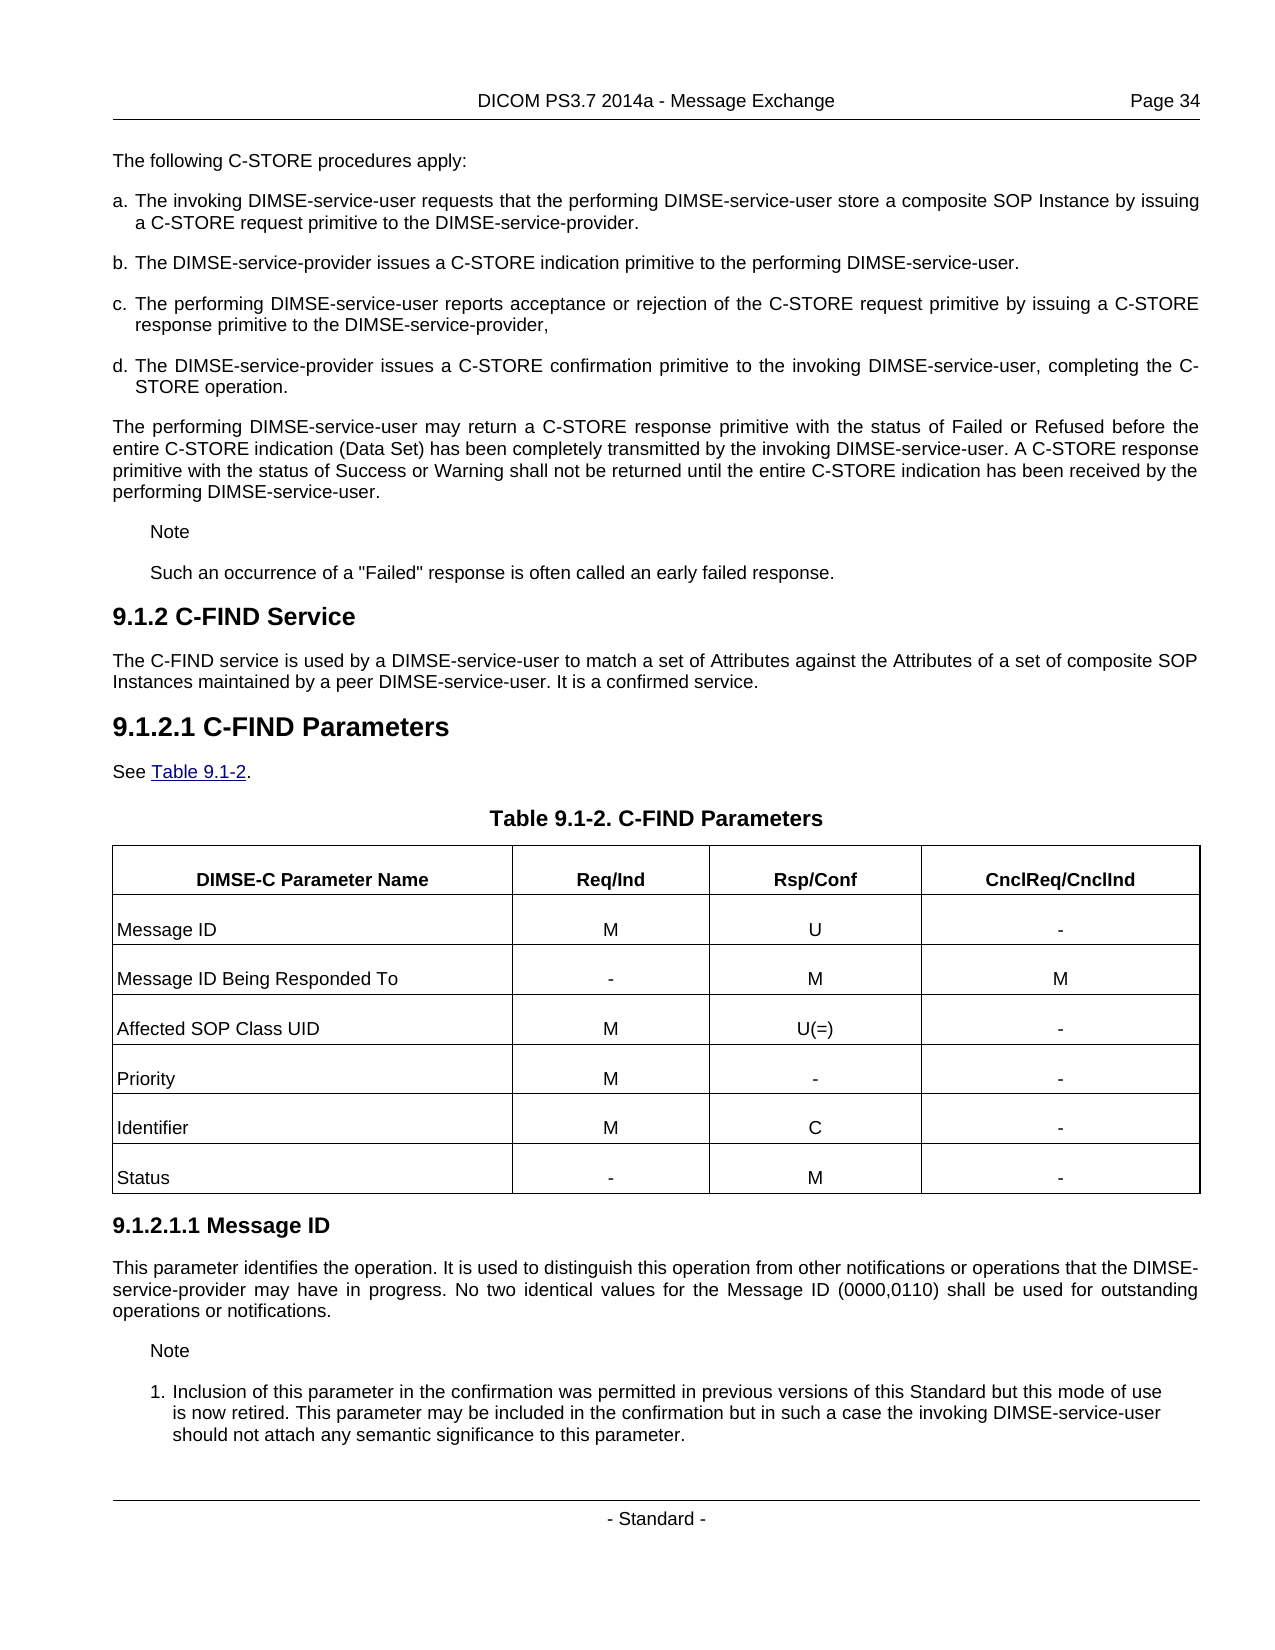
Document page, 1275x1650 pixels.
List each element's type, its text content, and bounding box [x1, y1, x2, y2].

table_cell U(=) [710, 995, 921, 1043]
table_header CnclReq/CnclInd [922, 846, 1199, 894]
table_cell - [922, 1045, 1199, 1093]
table_cell Priority [113, 1045, 512, 1093]
text Note [150, 521, 1162, 543]
list The DIMSE-service-provider issues a C-STORE confirmation primitive to the invoking DIMSE-service-user, completing the C-STORE operation. [112, 354, 1200, 397]
text The performing DIMSE-service-user may return a C-STORE response primitive with the status of Failed or Refused before the entire C-STORE indication (Data Set) has been completely transmitted by the invoking DIMSE-service-user. A C-STORE response primitive with the status of Success or Warning shall not be returned until the entire C-STORE indication has been received by the performing DIMSE-service-user. [112, 416, 1200, 502]
table_cell - [922, 1144, 1199, 1192]
text See Table 9.1-2. [112, 761, 1200, 783]
table_cell U [710, 895, 921, 944]
table_cell M [513, 1045, 709, 1093]
table_header Req/Ind [513, 846, 709, 894]
table_cell M [513, 995, 709, 1043]
table_cell - [922, 995, 1199, 1043]
list Inclusion of this parameter in the confirmation was permitted in previous versions of this Standard but this mode of use is now retired. This parameter may be included in the confirmation but in such a case the invoking DIMSE-service-user should not attach any semantic significance to this parameter. [150, 1381, 1162, 1445]
table_cell M [513, 895, 709, 944]
text The C-FIND service is used by a DIMSE-service-user to match a set of Attributes against the Attributes of a set of composite SOP Instances maintained by a peer DIMSE-service-user. It is a confirmed service. [112, 649, 1200, 692]
text 9.1.2.1.1 Message ID [112, 1212, 1200, 1238]
table_cell Identifier [113, 1094, 512, 1143]
table_header Rsp/Conf [710, 846, 921, 894]
text The following C-STORE procedures apply: [112, 150, 1200, 172]
table_cell Message ID [113, 895, 512, 944]
table_cell - [513, 1144, 709, 1192]
table_cell M [513, 1094, 709, 1143]
table_cell - [922, 1094, 1199, 1143]
table_cell Status [113, 1144, 512, 1192]
table_cell M [710, 1144, 921, 1192]
text Note [150, 1340, 1162, 1362]
table_cell M [710, 945, 921, 994]
text This parameter identifies the operation. It is used to distinguish this operation from other notifications or operations that the DIMSE-service-provider may have in progress. No two identical values for the Message ID (0000,0110) shall be used for outstanding operations or notifications. [112, 1257, 1200, 1322]
text 9.1.2.1 C-FIND Parameters [112, 711, 1200, 742]
table_cell Affected SOP Class UID [113, 995, 512, 1043]
text Such an occurrence of a "Failed" response is often called an early failed response. [150, 562, 1162, 583]
list The invoking DIMSE-service-user requests that the performing DIMSE-service-user store a composite SOP Instance by issuing a C-STORE request primitive to the DIMSE-service-provider. [112, 190, 1200, 233]
text 9.1.2 C-FIND Service [112, 602, 1200, 631]
list The performing DIMSE-service-user reports acceptance or rejection of the C-STORE request primitive by issuing a C-STORE response primitive to the DIMSE-service-provider, [112, 292, 1200, 336]
table_cell - [922, 895, 1199, 944]
table_cell M [922, 945, 1199, 994]
list The DIMSE-service-provider issues a C-STORE indication primitive to the performing DIMSE-service-user. [112, 252, 1200, 274]
table_cell - [513, 945, 709, 994]
table_cell C [710, 1094, 921, 1143]
table_header DIMSE-C Parameter Name [113, 846, 512, 894]
table_cell - [710, 1045, 921, 1093]
table_cell Message ID Being Responded To [113, 945, 512, 994]
text Table 9.1-2. C-FIND Parameters [112, 805, 1200, 831]
